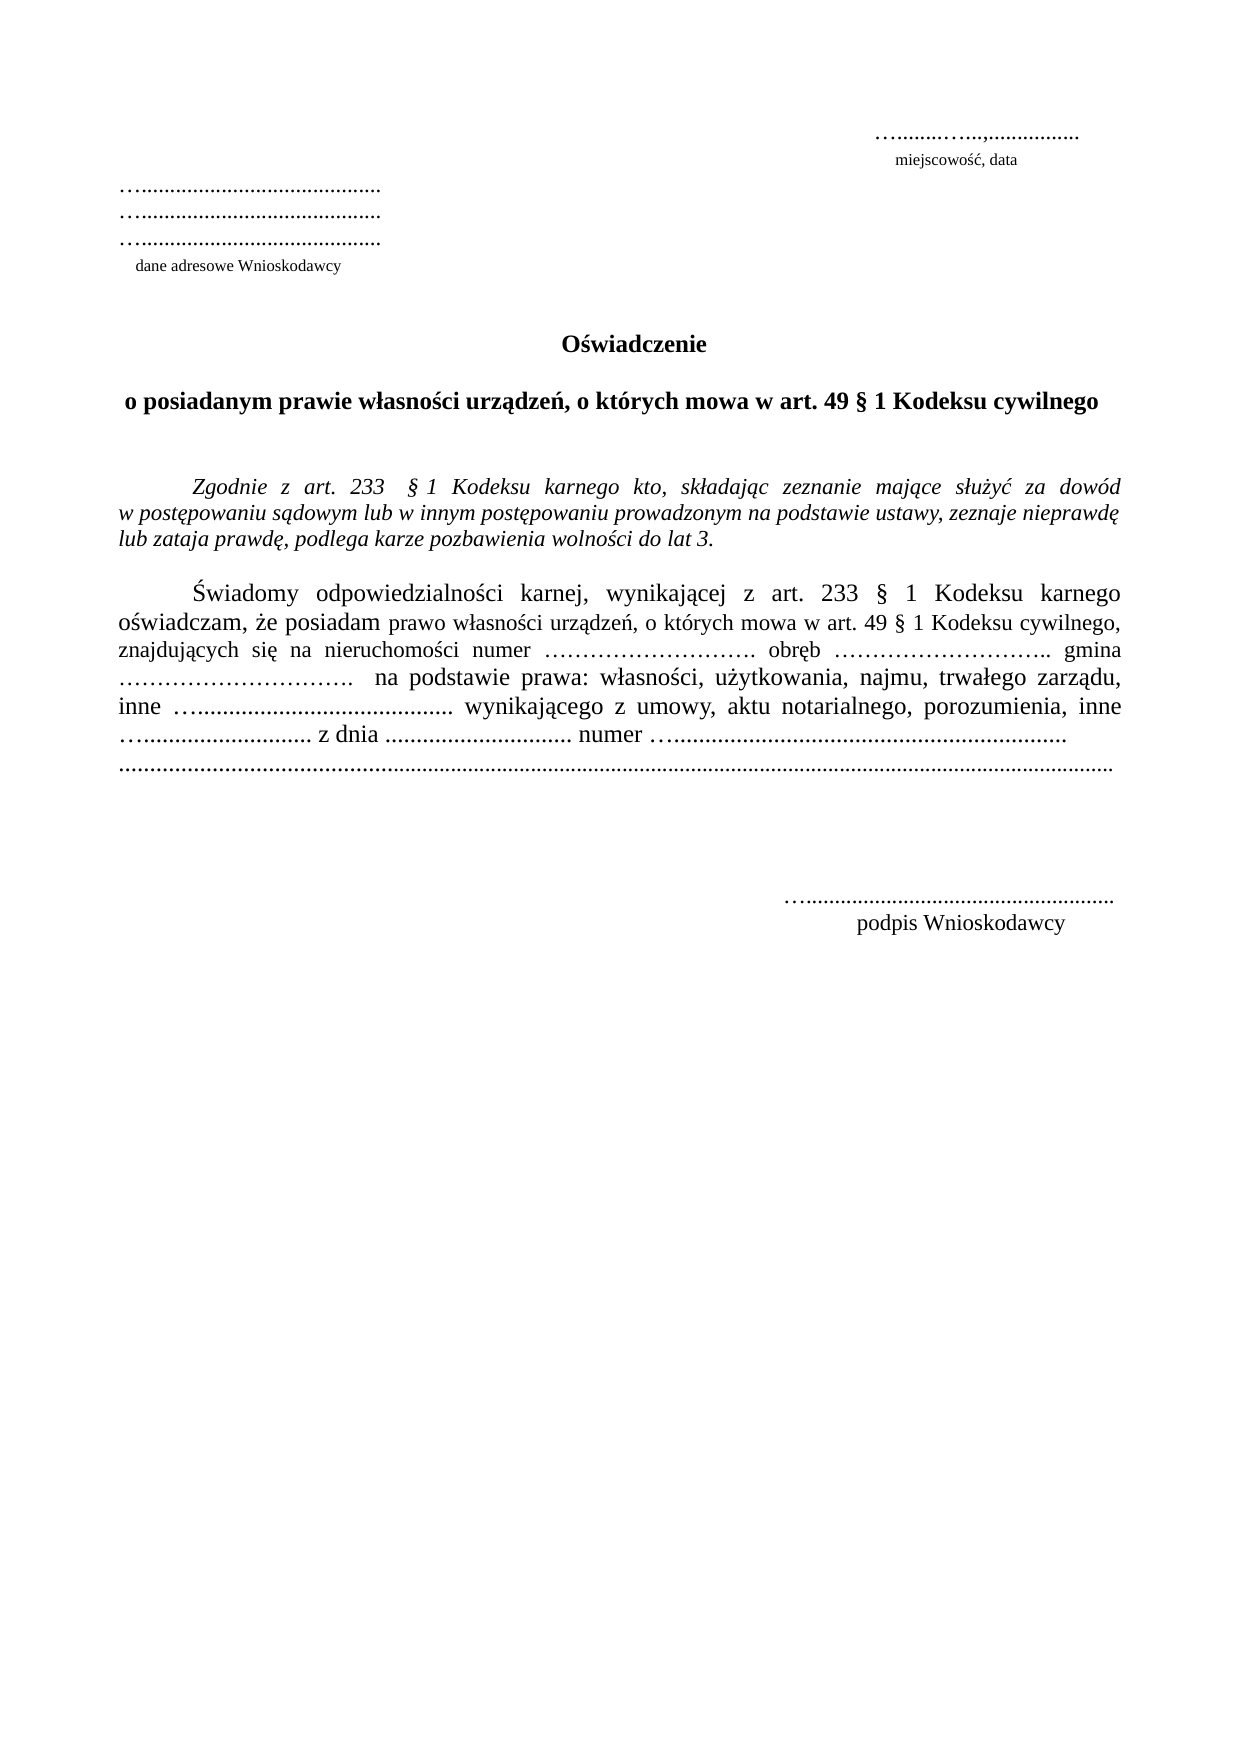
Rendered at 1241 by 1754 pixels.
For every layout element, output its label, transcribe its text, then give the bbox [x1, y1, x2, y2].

text dane adresowe Wnioskodawcy [118, 250, 1122, 276]
text ….......................................... [118, 171, 1122, 197]
text …...................................................... [118, 882, 1122, 909]
text ….......................................... [118, 223, 1122, 250]
text Zgodnie z art. 233 § 1 Kodeksu karnego kto, składając zeznanie mające służyć za dowód w postępowaniu sądowym lub w innym postępowaniu prowadzonym na podstawie ustawy, zeznaje nieprawdę lub zataja prawdę, podlega karze pozbawienia wolności do lat 3. [118, 473, 1122, 552]
text Oświadczenie [118, 329, 1122, 358]
text …........…...,................ [118, 118, 1122, 144]
text miejscowość, data [118, 144, 1122, 171]
text o posiadanym prawie własności urządzeń, o których mowa w art. 49 § 1 Kodeksu cywilnego [118, 386, 1122, 415]
text podpis Wnioskodawcy [118, 909, 1122, 935]
text Świadomy odpowiedzialności karnej, wynikającej z art. 233 § 1 Kodeksu karnego oświadczam, że posiadam prawo własności urządzeń, o których mowa w art. 49 § 1 Kodeksu cywilnego, znajdujących się na nieruchomości numer ………………………. obręb ……………………….. gmina …………………………. na podstawie prawa: własności, użytkowania, najmu, trwałego zarządu, inne …......................................... wynikającego z umowy, aktu notarialnego, porozumienia, inne …........................... z dnia .............................. numer …............................................................... [118, 578, 1122, 748]
text ….......................................... [118, 197, 1122, 223]
text .......................................................................................................................................................................... [118, 748, 1122, 777]
